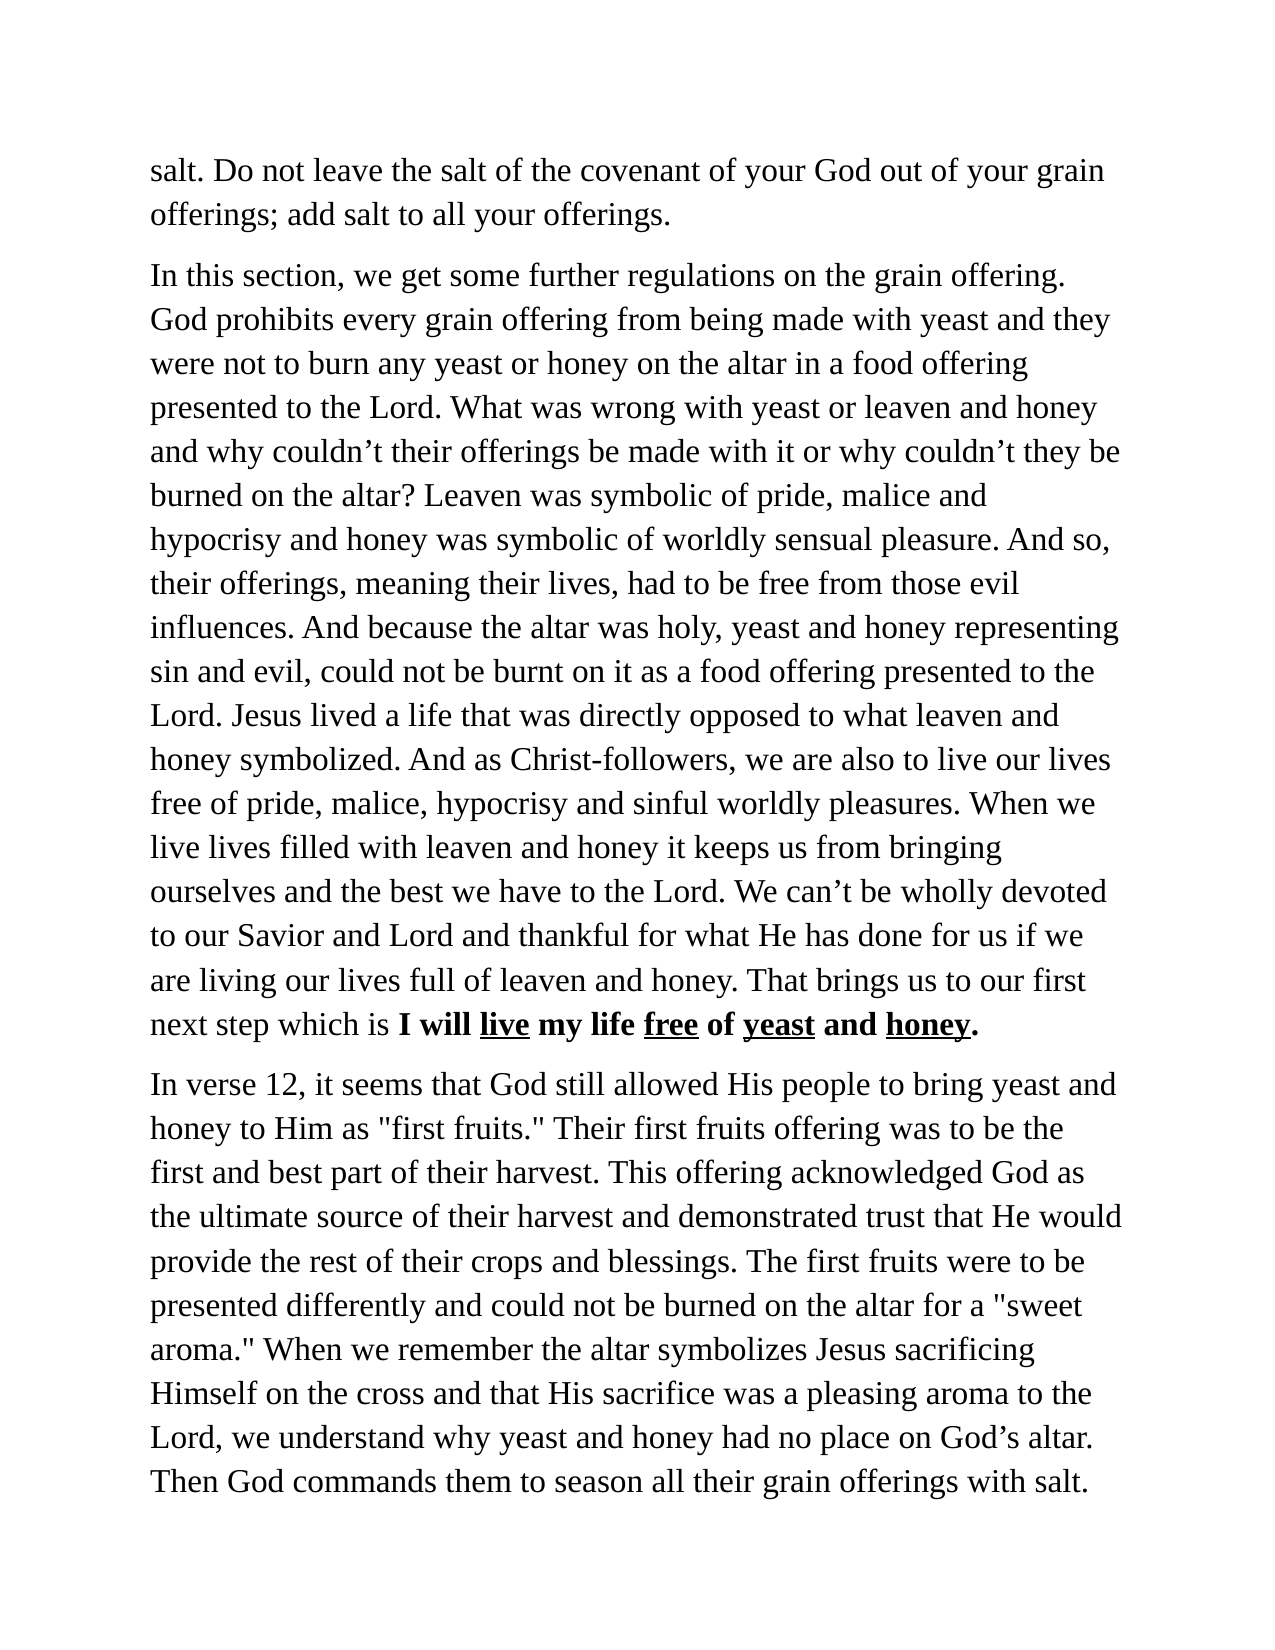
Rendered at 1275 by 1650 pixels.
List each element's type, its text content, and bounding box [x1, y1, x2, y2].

text salt. Do not leave the salt of the covenant of your God out of your grain offerings; add salt to all your offerings. [150, 150, 1125, 232]
text In verse 12, it seems that God still allowed His people to bring yeast and honey to Him as "first fruits." Their first fruits offering was to be the first and best part of their harvest. This offering acknowledged God as the ultimate source of their harvest and demonstrated trust that He would provide the rest of their crops and blessings. The first fruits were to be presented differently and could not be burned on the altar for a "sweet aroma." When we remember the altar symbolizes Jesus sacrificing Himself on the cross and that His sacrifice was a pleasing aroma to the Lord, we understand why yeast and honey had no place on God’s altar. Then God commands them to season all their grain offerings with salt. [150, 1064, 1125, 1499]
text In this section, we get some further regulations on the grain offering. God prohibits every grain offering from being made with yeast and they were not to burn any yeast or honey on the altar in a food offering presented to the Lord. What was wrong with yeast or leaven and honey and why couldn’t their offerings be made with it or why couldn’t they be burned on the altar? Leaven was symbolic of pride, malice and hypocrisy and honey was symbolic of worldly sensual pleasure. And so, their offerings, meaning their lives, had to be free from those evil influences. And because the altar was holy, yeast and honey representing sin and evil, could not be burnt on it as a food offering presented to the Lord. Jesus lived a life that was directly opposed to what leaven and honey symbolized. And as Christ-followers, we are also to live our lives free of pride, malice, hypocrisy and sinful worldly pleasures. When we live lives filled with leaven and honey it keeps us from bringing ourselves and the best we have to the Lord. We can’t be wholly devoted to our Savior and Lord and thankful for what He has done for us if we are living our lives full of leaven and honey. That brings us to our first next step which is I will live my life free of yeast and honey. [150, 255, 1125, 1042]
